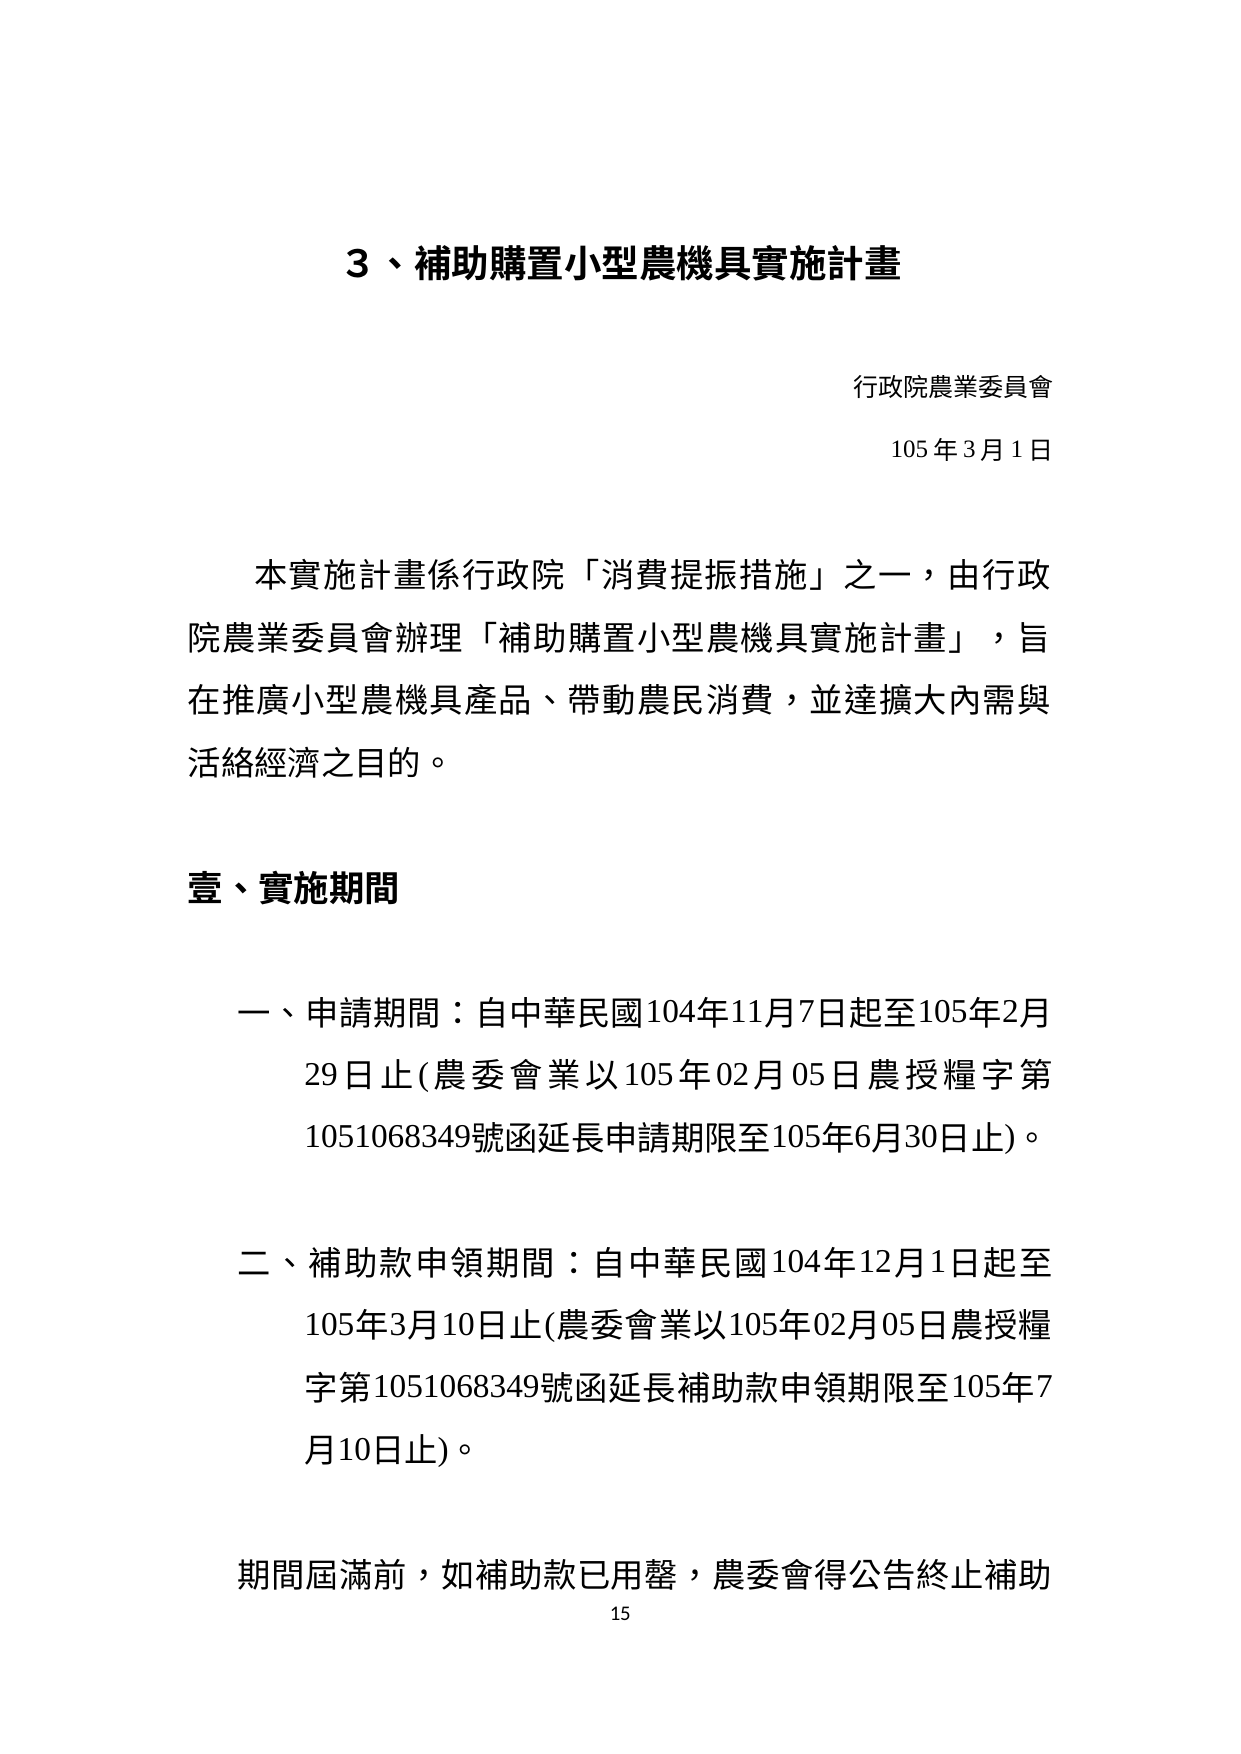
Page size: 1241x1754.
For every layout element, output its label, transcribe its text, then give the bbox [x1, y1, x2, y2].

text ３、補助購置小型農機具實施計畫 [187, 219, 1053, 282]
text 一、申請期間：自中華民國104年11月7日起至105年2月29日止(農委會業以105年02月05日農授糧字第1051068349號函延長申請期限至105年6月30日止)。 [237, 969, 1053, 1157]
text 期間屆滿前，如補助款已用罄，農委會得公告終止補助 [237, 1532, 1053, 1594]
text 行政院農業委員會 [187, 344, 1053, 407]
text 二、補助款申領期間：自中華民國104年12月1日起至105年3月10日止(農委會業以105年02月05日農授糧字第1051068349號函延長補助款申領期限至105年7月10日止)。 [237, 1219, 1053, 1469]
text 105年3月1日 [187, 407, 1053, 469]
text 本實施計畫係行政院「消費提振措施」之一，由行政院農業委員會辦理「補助購置小型農機具實施計畫」，旨在推廣小型農機具產品、帶動農民消費，並達擴大內需與活絡經濟之目的。 [187, 532, 1053, 782]
text 壹、實施期間 [187, 844, 1053, 907]
